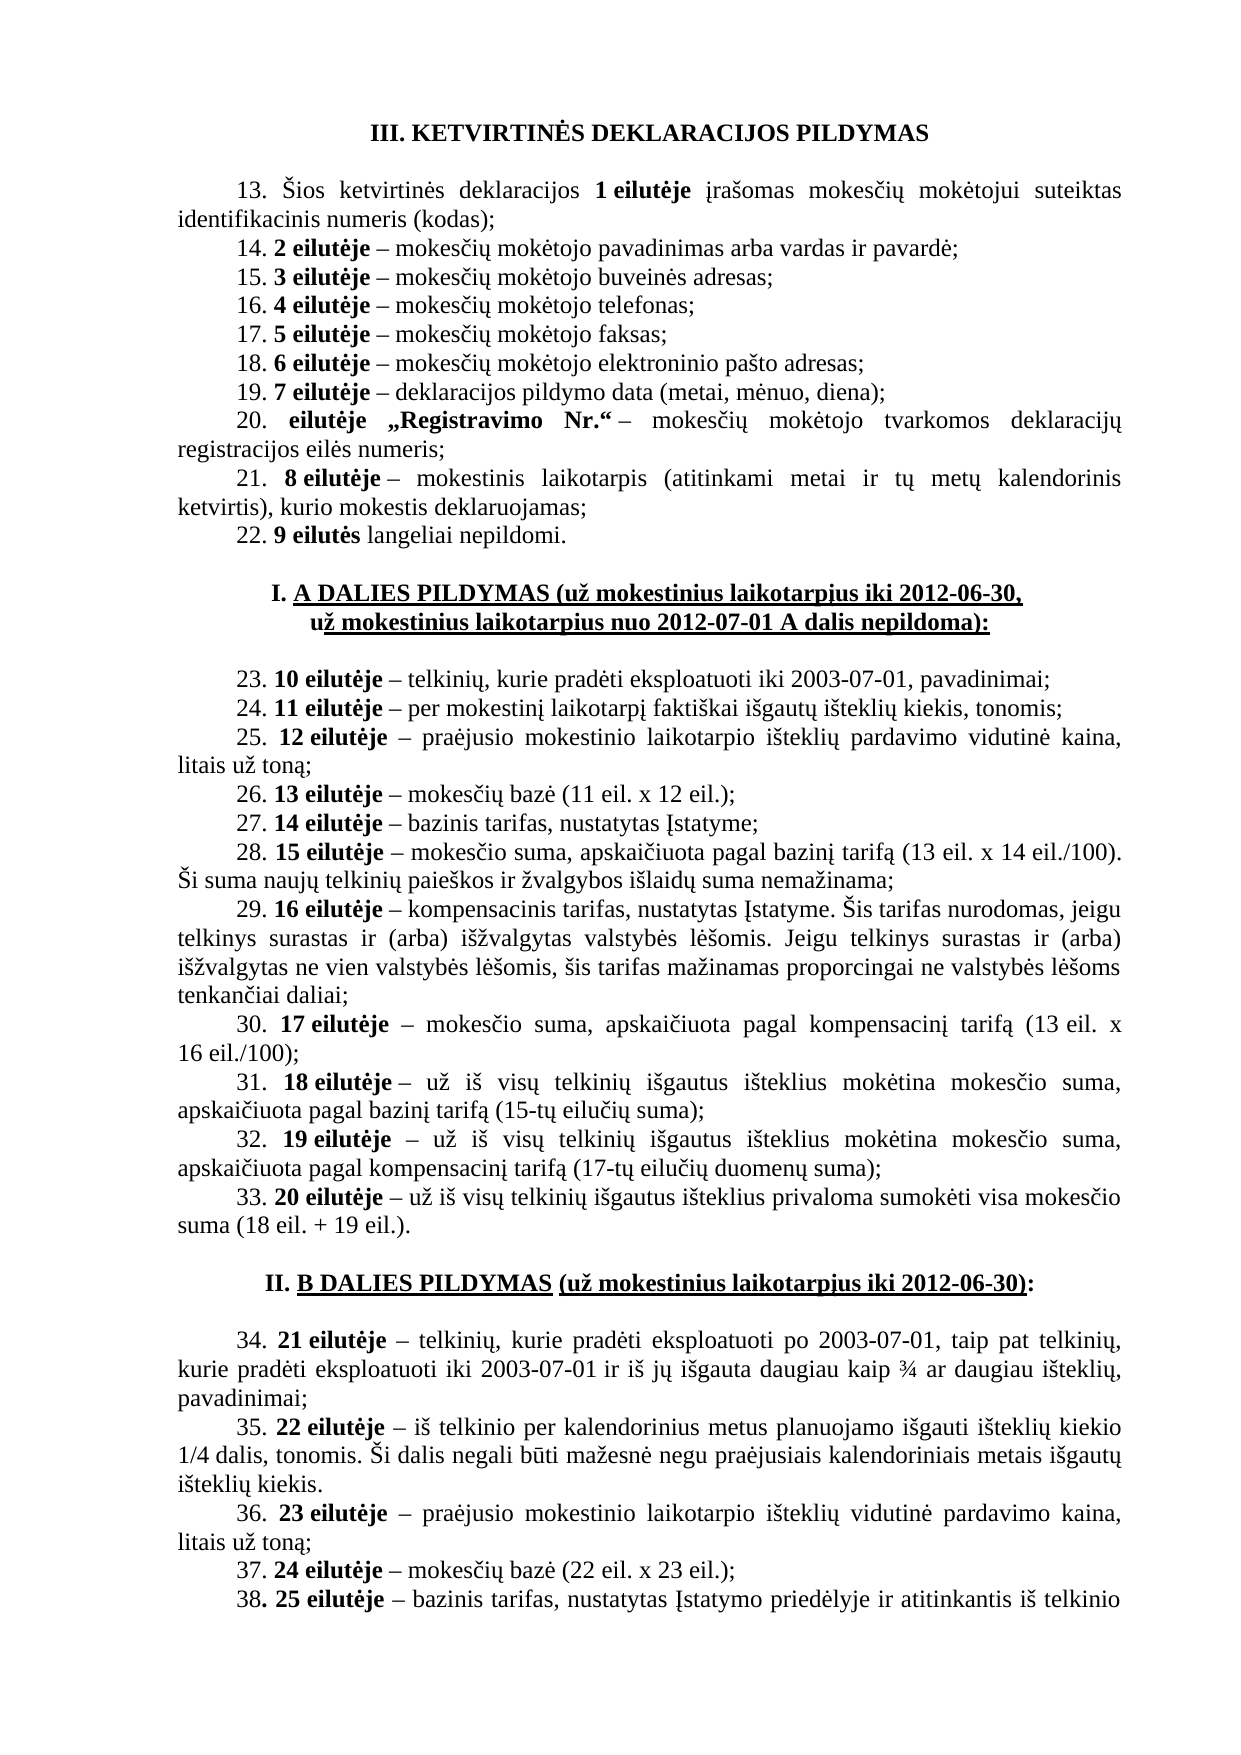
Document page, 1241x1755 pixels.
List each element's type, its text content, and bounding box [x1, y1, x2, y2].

text 38. 25 eilutėje – bazinis tarifas, nustatytas Įstatymo priedėlyje ir atitinkantis iš telkinio [177, 1584, 1122, 1613]
text 33. 20 eilutėje – už iš visų telkinių išgautus išteklius privaloma sumokėti visa mokesčio suma (18 eil. + 19 eil.). [177, 1182, 1122, 1239]
text 23. 10 eilutėje – telkinių, kurie pradėti eksploatuoti iki 2003-07-01, pavadinimai; [177, 664, 1122, 693]
text 28. 15 eilutėje – mokesčio suma, apskaičiuota pagal bazinį tarifą (13 eil. x 14 eil./100). Ši suma naujų telkinių paieškos ir žvalgybos išlaidų suma nemažinama; [177, 837, 1122, 894]
text 22. 9 eilutės langeliai nepildomi. [177, 521, 1122, 549]
text 16. 4 eilutėje – mokesčių mokėtojo telefonas; [177, 291, 1122, 319]
text 37. 24 eilutėje – mokesčių bazė (22 eil. x 23 eil.); [177, 1556, 1122, 1584]
text 34. 21 eilutėje – telkinių, kurie pradėti eksploatuoti po 2003-07-01, taip pat telkinių, kurie pradėti eksploatuoti iki 2003-07-01 ir iš jų išgauta daugiau kaip ¾ ar daugiau išteklių, pavadinimai; [177, 1326, 1122, 1412]
text 19. 7 eilutėje – deklaracijos pildymo data (metai, mėnuo, diena); [177, 377, 1122, 406]
text 25. 12 eilutėje – praėjusio mokestinio laikotarpio išteklių pardavimo vidutinė kaina, litais už toną; [177, 722, 1122, 779]
text 30. 17 eilutėje – mokesčio suma, apskaičiuota pagal kompensacinį tarifą (13 eil. x 16 eil./100); [177, 1009, 1122, 1067]
text 26. 13 eilutėje – mokesčių bazė (11 eil. x 12 eil.); [177, 779, 1122, 808]
text 31. 18 eilutėje – už iš visų telkinių išgautus išteklius mokėtina mokesčio suma, apskaičiuota pagal bazinį tarifą (15-tų eilučių suma); [177, 1067, 1122, 1124]
text už mokestinius laikotarpius nuo 2012-07-01 A dalis nepildoma): [177, 607, 1122, 636]
text 29. 16 eilutėje – kompensacinis tarifas, nustatytas Įstatyme. Šis tarifas nurodomas, jeigu telkinys surastas ir (arba) išžvalgytas valstybės lėšomis. Jeigu telkinys surastas ir (arba) išžvalgytas ne vien valstybės lėšomis, šis tarifas mažinamas proporcingai ne valstybės lėšoms tenkančiai daliai; [177, 894, 1122, 1009]
text 35. 22 eilutėje – iš telkinio per kalendorinius metus planuojamo išgauti išteklių kiekio 1/4 dalis, tonomis. Ši dalis negali būti mažesnė negu praėjusiais kalendoriniais metais išgautų išteklių kiekis. [177, 1412, 1122, 1498]
text 36. 23 eilutėje – praėjusio mokestinio laikotarpio išteklių vidutinė pardavimo kaina, litais už toną; [177, 1498, 1122, 1556]
text 14. 2 eilutėje – mokesčių mokėtojo pavadinimas arba vardas ir pavardė; [177, 233, 1122, 262]
text 17. 5 eilutėje – mokesčių mokėtojo faksas; [177, 319, 1122, 348]
text 13. Šios ketvirtinės deklaracijos 1 eilutėje įrašomas mokesčių mokėtojui suteiktas identifikacinis numeris (kodas); [177, 176, 1122, 233]
text 18. 6 eilutėje – mokesčių mokėtojo elektroninio pašto adresas; [177, 348, 1122, 377]
text I. A DALIES PILDYMAS (už mokestinius laikotarpįus iki 2012-06-30, [177, 578, 1122, 607]
text III. KETVIRTINĖS DEKLARACIJOS PILDYMAS [177, 118, 1122, 147]
text 32. 19 eilutėje – už iš visų telkinių išgautus išteklius mokėtina mokesčio suma, apskaičiuota pagal kompensacinį tarifą (17-tų eilučių duomenų suma); [177, 1124, 1122, 1182]
text 15. 3 eilutėje – mokesčių mokėtojo buveinės adresas; [177, 262, 1122, 291]
text 27. 14 eilutėje – bazinis tarifas, nustatytas Įstatyme; [177, 808, 1122, 837]
text 20. eilutėje „Registravimo Nr.“ – mokesčių mokėtojo tvarkomos deklaracijų registracijos eilės numeris; [177, 406, 1122, 463]
text II. B DALIES PILDYMAS (už mokestinius laikotarpįus iki 2012-06-30): [177, 1268, 1122, 1297]
text 24. 11 eilutėje – per mokestinį laikotarpį faktiškai išgautų išteklių kiekis, tonomis; [177, 693, 1122, 722]
text 21. 8 eilutėje – mokestinis laikotarpis (atitinkami metai ir tų metų kalendorinis ketvirtis), kurio mokestis deklaruojamas; [177, 463, 1122, 521]
